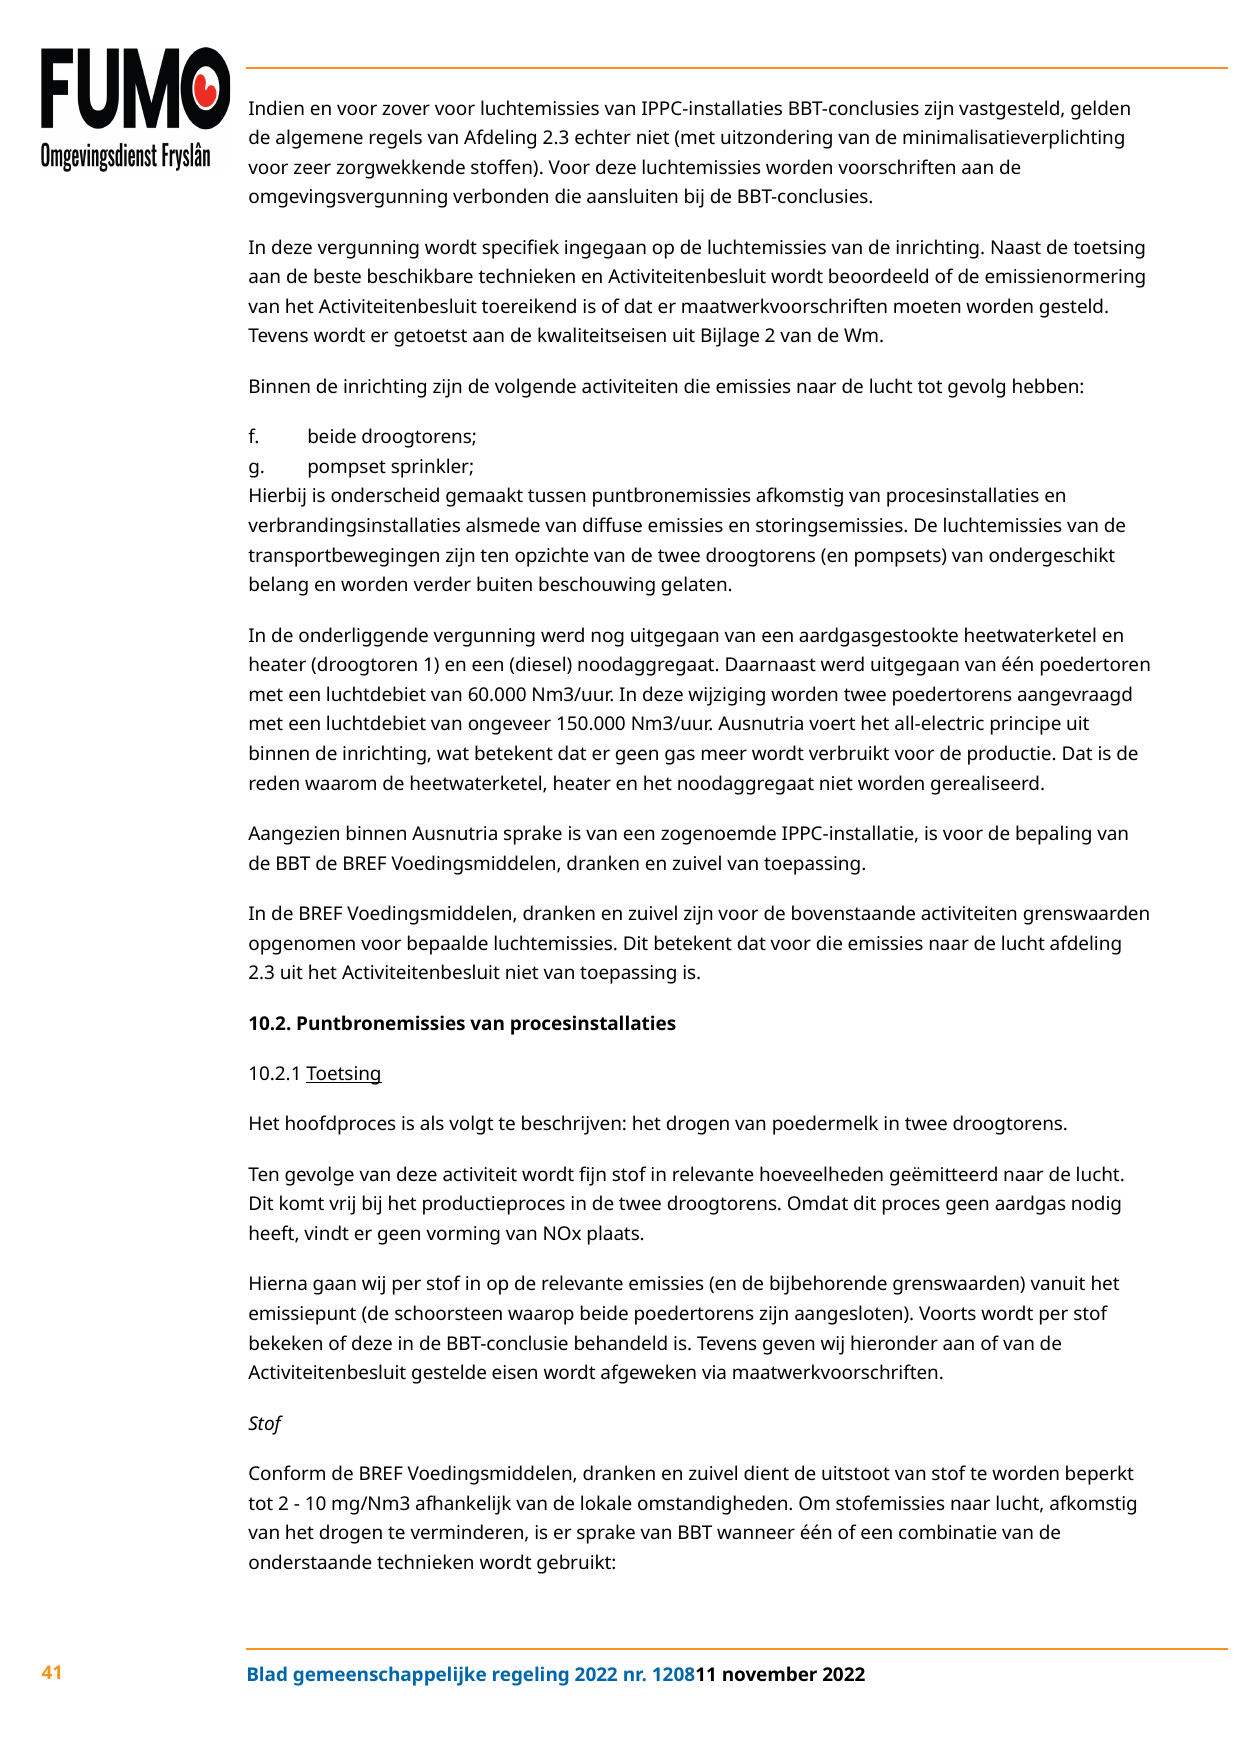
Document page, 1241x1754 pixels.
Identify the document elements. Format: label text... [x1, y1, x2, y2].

text In de onderliggende vergunning werd nog uitgegaan van een aardgasgestookte heetwaterketel en heater (droogtoren 1) en een (diesel) noodaggregaat. Daarnaast werd uitgegaan van één poedertoren met een luchtdebiet van 60.000 Nm3/uur. In deze wijziging worden twee poedertorens aangevraagd met een luchtdebiet van ongeveer 150.000 Nm3/uur. Ausnutria voert het all-electric principe uit binnen de inrichting, wat betekent dat er geen gas meer wordt verbruikt voor de productie. Dat is de reden waarom de heetwaterketel, heater en het noodaggregaat niet worden gerealiseerd. [248, 622, 1152, 796]
text In de BREF Voedingsmiddelen, dranken en zuivel zijn voor de bovenstaande activiteiten grenswaarden opgenomen voor bepaalde luchtemissies. Dit betekent dat voor die emissies naar de lucht afdeling 2.3 uit het Activiteitenbesluit niet van toepassing is. [248, 900, 1152, 985]
text Aangezien binnen Ausnutria sprake is van een zogenoemde IPPC-installatie, is voor de bepaling van de BBT de BREF Voedingsmiddelen, dranken en zuivel van toepassing. [248, 820, 1152, 876]
text Stof [248, 1410, 1152, 1436]
text Indien en voor zover voor luchtemissies van IPPC-installaties BBT-conclusies zijn vastgesteld, gelden de algemene regels van Afdeling 2.3 echter niet (met uitzondering van de minimalisatieverplichting voor zeer zorgwekkende stoffen). Voor deze luchtemissies worden voorschriften aan de omgevingsvergunning verbonden die aansluiten bij de BBT-conclusies. [248, 95, 1152, 209]
text Ten gevolge van deze activiteit wordt fijn stof in relevante hoeveelheden geëmitteerd naar de lucht. Dit komt vrij bij het productieproces in de twee droogtorens. Omdat dit proces geen aardgas nodig heeft, vindt er geen vorming van NOx plaats. [248, 1161, 1152, 1246]
text Hierna gaan wij per stof in op de relevante emissies (en de bijbehorende grenswaarden) vanuit het emissiepunt (de schoorsteen waarop beide poedertorens zijn aangesloten). Voorts wordt per stof bekeken of deze in de BBT-conclusie behandeld is. Tevens geven wij hieronder aan of van de Activiteitenbesluit gestelde eisen wordt afgeweken via maatwerkvoorschriften. [248, 1271, 1152, 1385]
list pompset sprinkler; [248, 453, 1152, 479]
text Binnen de inrichting zijn de volgende activiteiten die emissies naar de lucht tot gevolg hebben: [248, 373, 1152, 399]
text 10.2.1 Toetsing [248, 1060, 1152, 1086]
list beide droogtorens; [248, 423, 1152, 449]
text Conform de BREF Voedingsmiddelen, dranken en zuivel dient de uitstoot van stof te worden beperkt tot 2 - 10 mg/Nm3 afhankelijk van de lokale omstandigheden. Om stofemissies naar lucht, afkomstig van het drogen te verminderen, is er sprake van BBT wanneer één of een combinatie van de onderstaande technieken wordt gebruikt: [248, 1460, 1152, 1575]
picture [41, 47, 231, 172]
text 10.2. Puntbronemissies van procesinstallaties [248, 1010, 1152, 1036]
text Hierbij is onderscheid gemaakt tussen puntbronemissies afkomstig van procesinstallaties en verbrandingsinstallaties alsmede van diffuse emissies en storingsemissies. De luchtemissies van de transportbewegingen zijn ten opzichte van de twee droogtorens (en pompsets) van ondergeschikt belang en worden verder buiten beschouwing gelaten. [248, 483, 1152, 597]
text Het hoofdproces is als volgt te beschrijven: het drogen van poedermelk in twee droogtorens. [248, 1111, 1152, 1136]
text In deze vergunning wordt specifiek ingegaan op de luchtemissies van de inrichting. Naast de toetsing aan de beste beschikbare technieken en Activiteitenbesluit wordt beoordeeld of de emissienormering van het Activiteitenbesluit toereikend is of dat er maatwerkvoorschriften moeten worden gesteld. Tevens wordt er getoetst aan de kwaliteitseisen uit Bijlage 2 van de Wm. [248, 234, 1152, 348]
